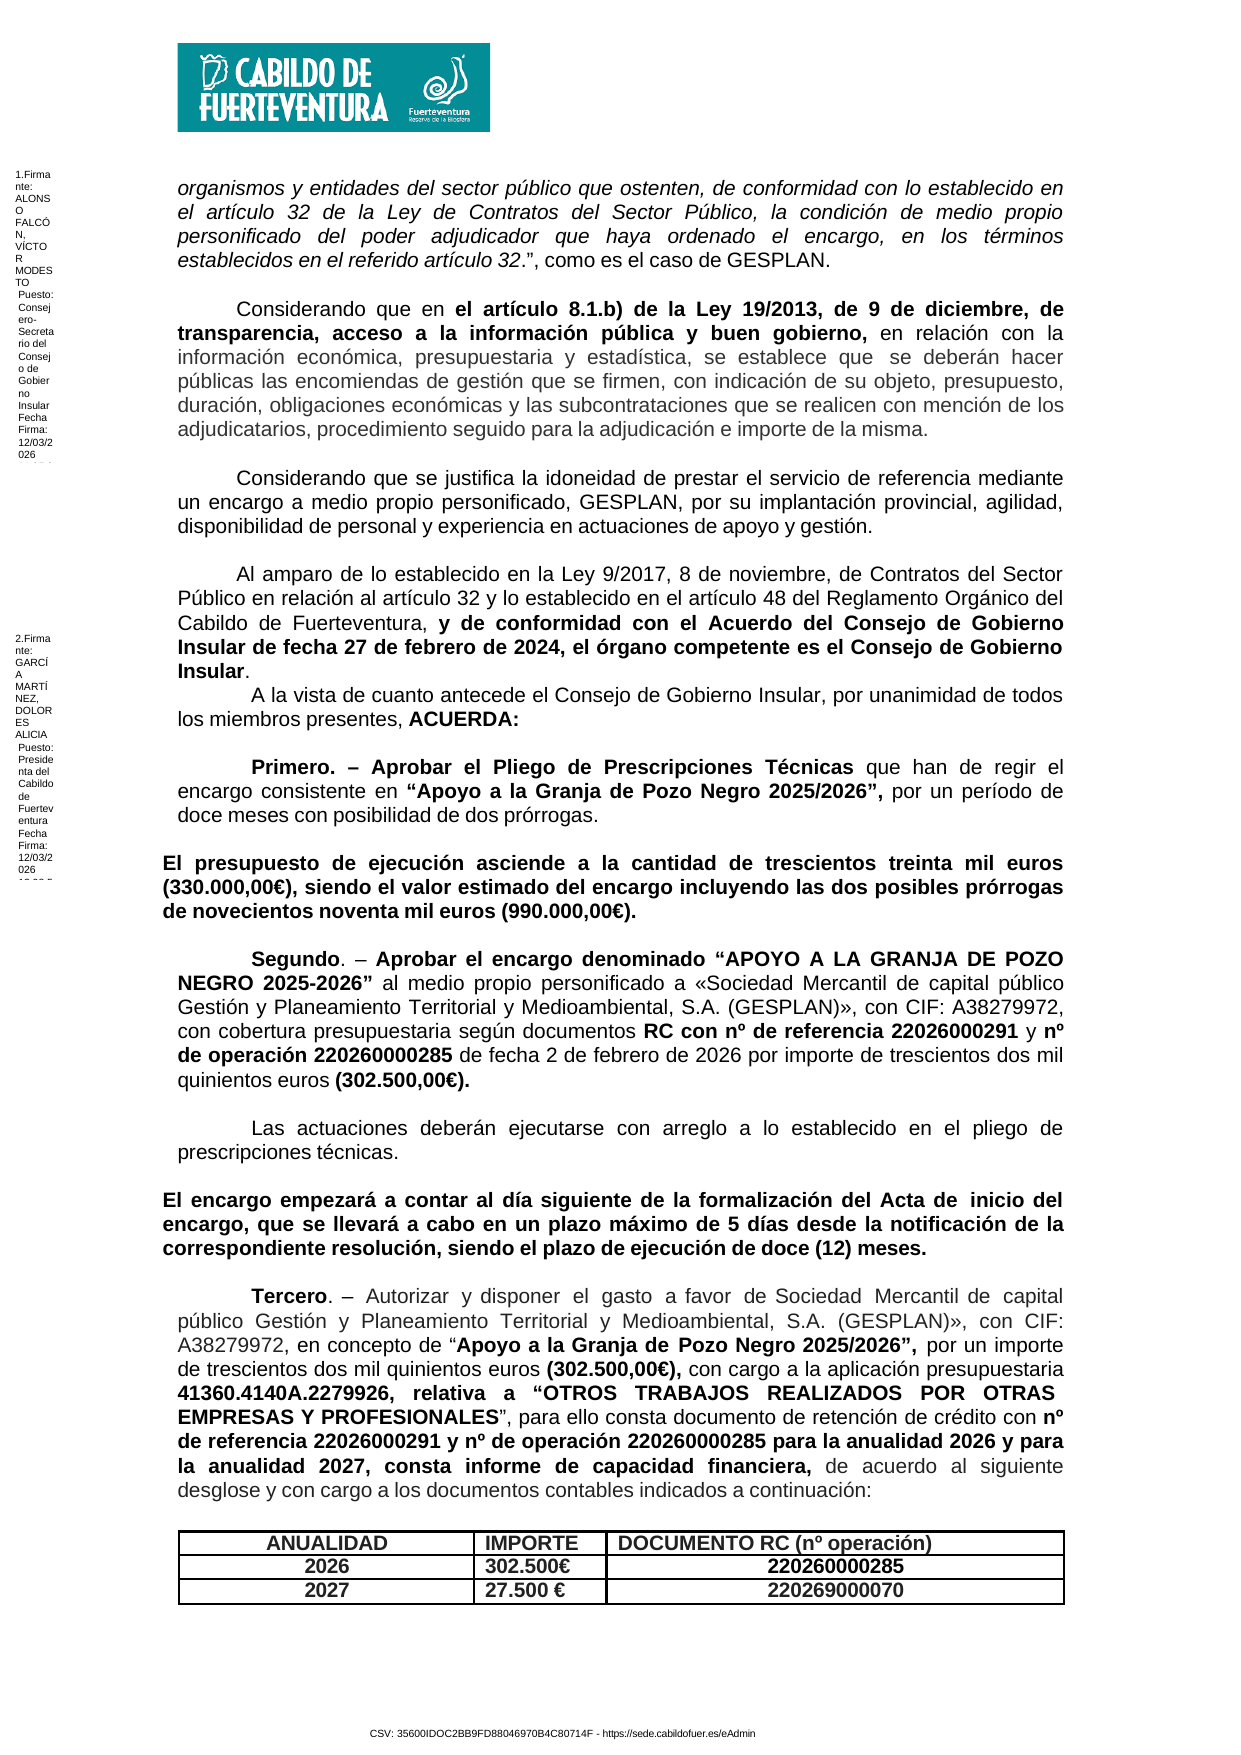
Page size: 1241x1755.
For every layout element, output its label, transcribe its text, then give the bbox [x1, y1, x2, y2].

text Segundo. – Aprobar el encargo denominado “APOYO A LA GRANJA DE POZO NEGRO 2025-2026” al medio propio personificado a «Sociedad Mercantil de capital público Gestión y Planeamiento Territorial y Medioambiental, S.A. (GESPLAN)», con CIF: A38279972, con cobertura presupuestaria según documentos RC con nº de referencia 22026000291 y nº de operación 220260000285 de fecha 2 de febrero de 2026 por importe de trescientos dos mil quinientos euros (302.500,00€). [177, 947, 1064, 1092]
text A la vista de cuanto antecede el Consejo de Gobierno Insular, por unanimidad de todos los miembros presentes, ACUERDA: [177, 683, 1064, 731]
table_header ANUALIDAD [180, 1533, 473, 1554]
text EMPRESAS Y PROFESIONALES”, para ello consta documento de retención de crédito con nº de referencia 22026000291 y nº de operación 220260000285 para la anualidad 2026 y para la anualidad 2027, consta informe de capacidad financiera, de acuerdo al siguiente desglose y con cargo a los documentos contables indicados a continuación: [177, 1405, 1064, 1502]
text Al amparo de lo establecido en la Ley 9/2017, 8 de noviembre, de Contratos del Sector Público en relación al artículo 32 y lo establecido en el artículo 48 del Reglamento Orgánico del Cabildo de Fuerteventura, y de conformidad con el Acuerdo del Consejo de Gobierno Insular de fecha 27 de febrero de 2024, el órgano competente es el Consejo de Gobierno Insular. [177, 562, 1064, 683]
text Puesto: Consejero-Secretario del Consejo de Gobierno Insular Fecha Firma: 12/03/2026 11:25:34 [18, 289, 54, 463]
table_cell 2027 [180, 1580, 473, 1602]
table_header DOCUMENTO RC (nº operación) [608, 1533, 1063, 1554]
text organismos y entidades del sector público que ostenten, de conformidad con lo establecido en el artículo 32 de la Ley de Contratos del Sector Público, la condición de medio propio personificado del poder adjudicador que haya ordenado el encargo, en los términos establecidos en el referido artículo 32.”, como es el caso de GESPLAN. [177, 176, 1064, 272]
table_cell 302.500€ [475, 1556, 605, 1578]
subtitle El presupuesto de ejecución asciende a la cantidad de trescientos treinta mil euros (330.000,00€), siendo el valor estimado del encargo incluyendo las dos posibles prórrogas de novecientos noventa mil euros (990.000,00€). [162, 850, 1064, 923]
table_cell 27.500 € [475, 1580, 605, 1602]
text Puesto: Presidenta del Cabildo de Fuerteventura Fecha Firma: 12/03/2026 12:08:58 [18, 741, 54, 879]
text Considerando que en el artículo 8.1.b) de la Ley 19/2013, de 9 de diciembre, de transparencia, acceso a la información pública y buen gobierno, en relación con la información económica, presupuestaria y estadística, se establece que se deberán hacer públicas las encomiendas de gestión que se firmen, con indicación de su objeto, presupuesto, duración, obligaciones económicas y las subcontrataciones que se realicen con mención de los adjudicatarios, procedimiento seguido para la adjudicación e importe de la misma. [177, 296, 1064, 441]
text 1.Firmante: ALONSO FALCÓN, VÍCTOR MODESTO [15, 169, 54, 288]
text [13, 631, 54, 879]
text 2.Firmante: GARCÍA MARTÍNEZ, DOLORES ALICIA [15, 633, 54, 741]
text Tercero. – Autorizar y disponer el gasto a favor de Sociedad Mercantil de capital público Gestión y Planeamiento Territorial y Medioambiental, S.A. (GESPLAN)», con CIF: A38279972, en concepto de “Apoyo a la Granja de Pozo Negro 2025/2026”, por un importe de trescientos dos mil quinientos euros (302.500,00€), con cargo a la aplicación presupuestaria 41360.4140A.2279926, relativa a “OTROS TRABAJOS REALIZADOS POR OTRAS [177, 1284, 1064, 1405]
subtitle El encargo empezará a contar al día siguiente de la formalización del Acta de inicio del encargo, que se llevará a cabo en un plazo máximo de 5 días desde la notificación de la correspondiente resolución, siendo el plazo de ejecución de doce (12) meses. [162, 1188, 1064, 1260]
table_header IMPORTE [475, 1533, 605, 1554]
text Las actuaciones deberán ejecutarse con arreglo a lo establecido en el pliego de prescripciones técnicas. [177, 1116, 1064, 1164]
table_cell 2026 [180, 1556, 473, 1578]
table_cell 220260000285 [608, 1556, 1063, 1578]
text Considerando que se justifica la idoneidad de prestar el servicio de referencia mediante un encargo a medio propio personificado, GESPLAN, por su implantación provincial, agilidad, disponibilidad de personal y experiencia en actuaciones de apoyo y gestión. [177, 465, 1064, 538]
text [13, 167, 54, 463]
text Primero. – Aprobar el Pliego de Prescripciones Técnicas que han de regir el encargo consistente en “Apoyo a la Granja de Pozo Negro 2025/2026”, por un período de doce meses con posibilidad de dos prórrogas. [177, 754, 1064, 827]
table_cell 220269000070 [608, 1580, 1063, 1602]
